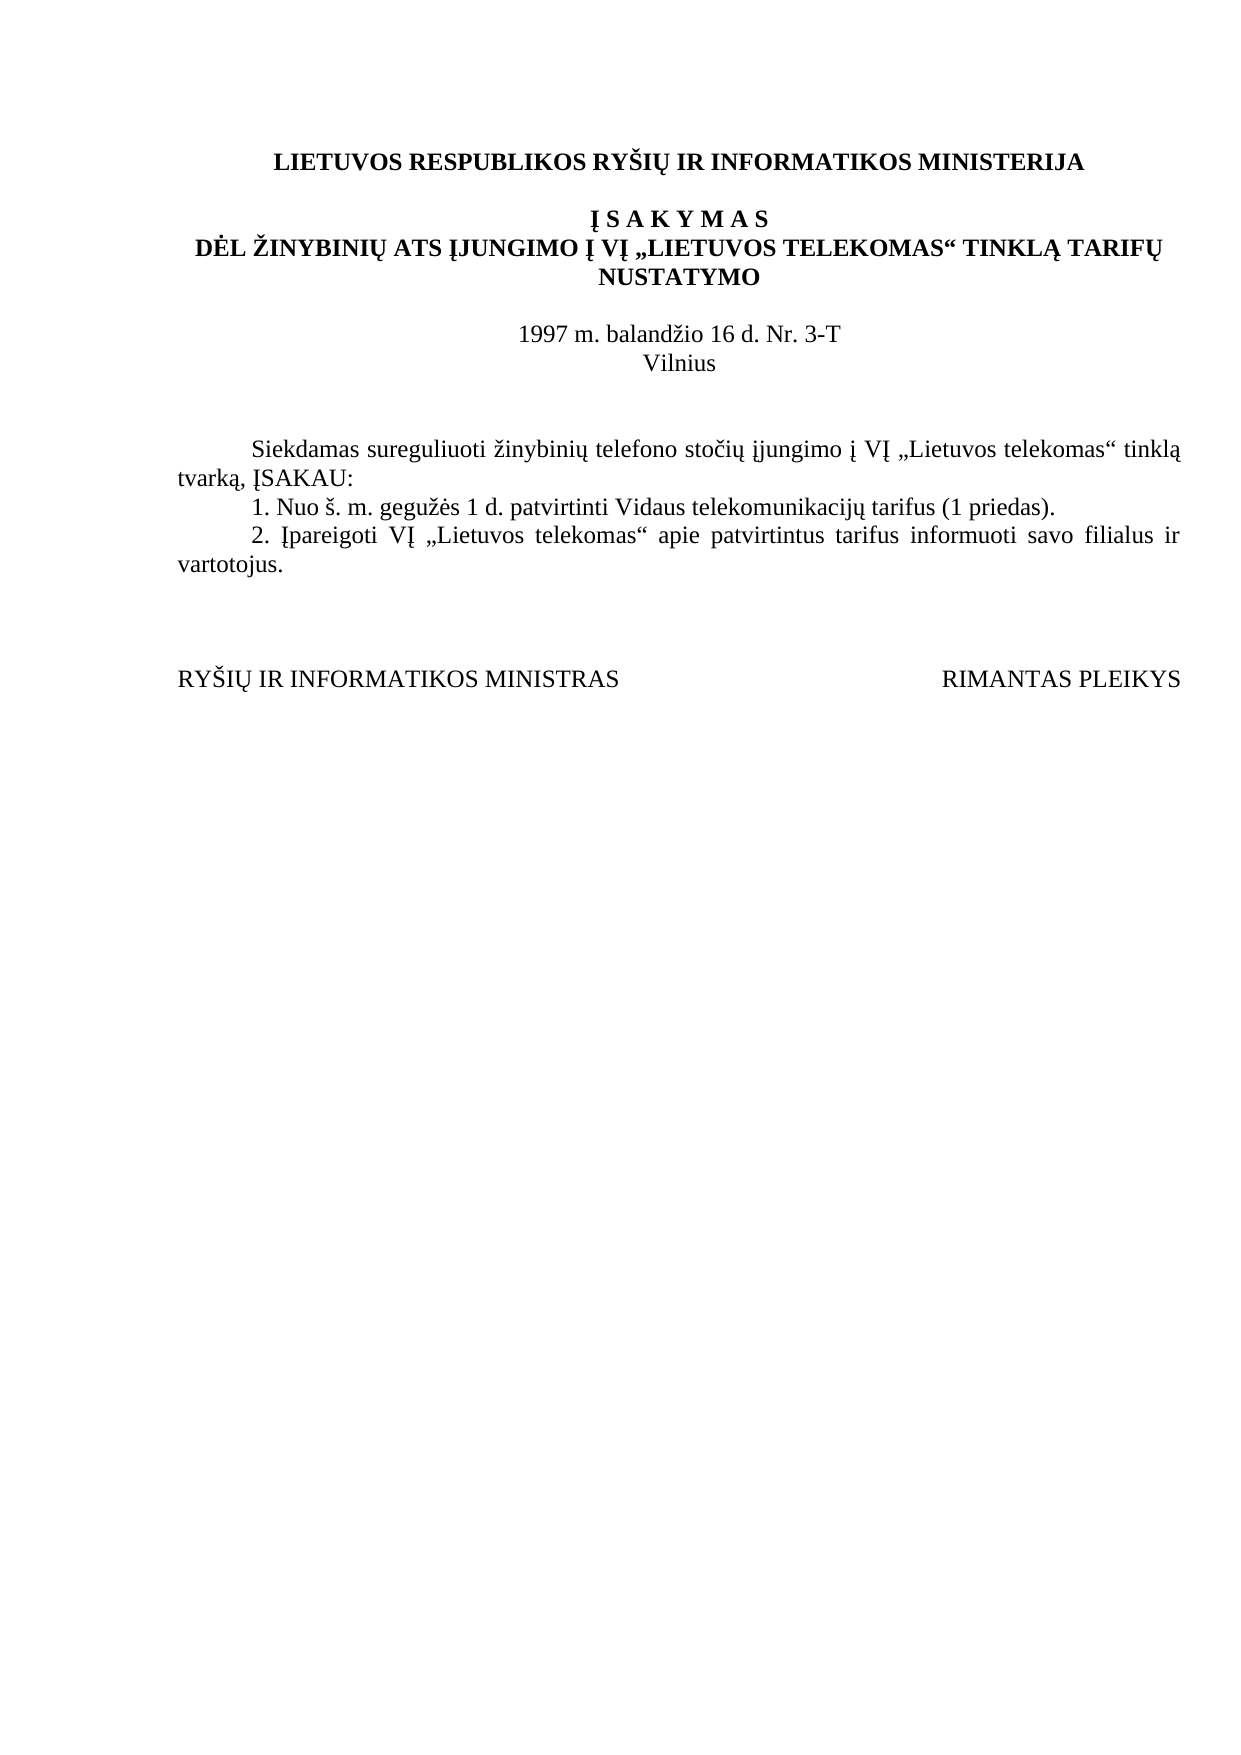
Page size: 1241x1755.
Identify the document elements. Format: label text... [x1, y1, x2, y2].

text Siekdamas sureguliuoti žinybinių telefono stočių įjungimo į VĮ „Lietuvos telekomas“ tinklą tvarką, įsakau: [177, 434, 1181, 492]
text RYŠIŲ IR INFORMATIKOS Ministras Rimantas Pleikys [177, 664, 1181, 693]
text 2. Įpareigoti VĮ „Lietuvos telekomas“ apie patvirtintus tarifus informuoti savo filialus ir vartotojus. [177, 521, 1181, 578]
text Į S A K Y M A S [177, 204, 1181, 233]
text 1. Nuo š. m. gegužės 1 d. patvirtinti Vidaus telekomunikacijų tarifus (1 priedas). [177, 492, 1181, 521]
text LIETUVOS RESPUBLIKOS RYŠIŲ IR INFORMATIKOS MINISTERIJA [177, 147, 1181, 176]
text Vilnius [177, 348, 1181, 377]
text DĖL ŽINYBINIŲ ATS ĮJUNGIMO Į VĮ „LIETUVOS TELEKOMAS“ TINKLĄ TARIFŲ NUSTATYMO [177, 233, 1181, 291]
text 1997 m. balandžio 16 d. Nr. 3-T [177, 319, 1181, 348]
